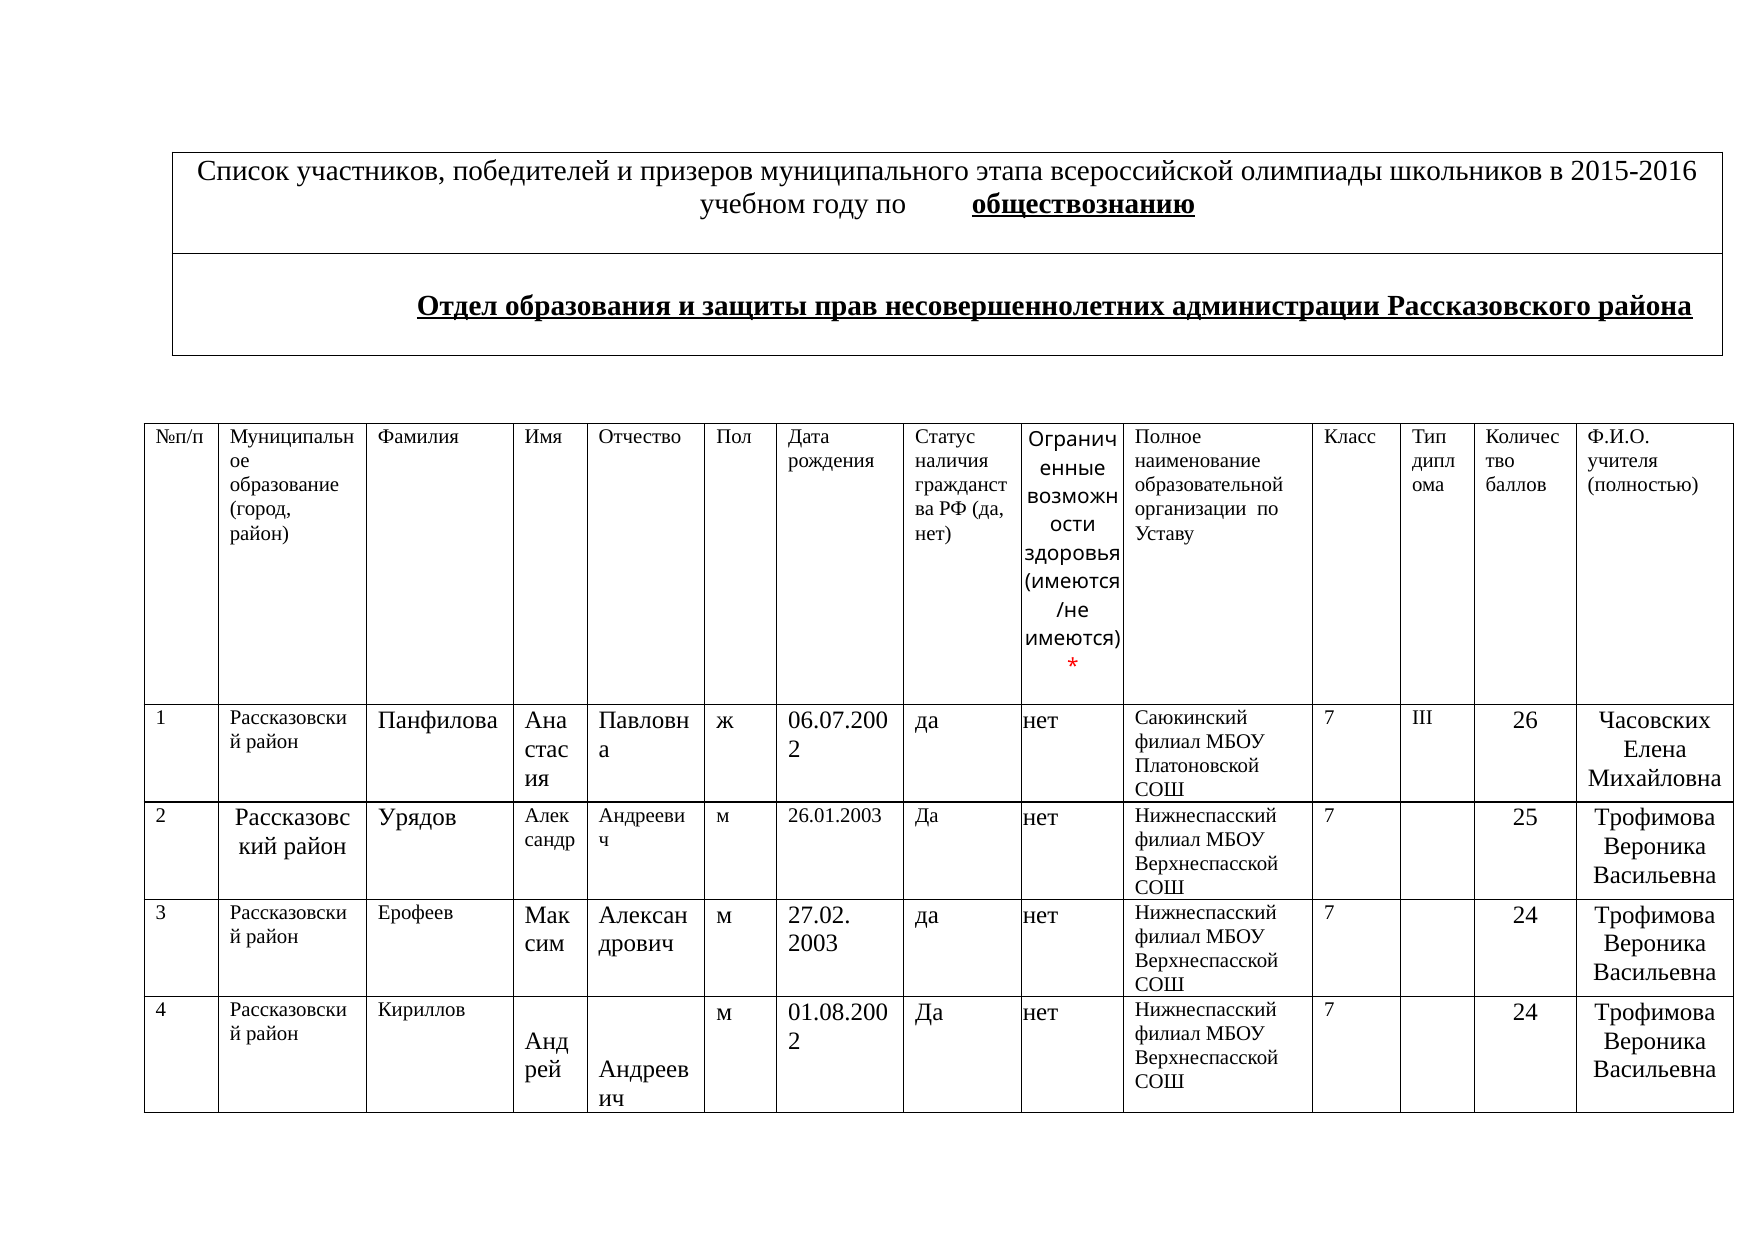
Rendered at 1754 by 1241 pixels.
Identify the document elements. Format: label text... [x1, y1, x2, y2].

table_cell Нижнеспасский филиал МБОУ Верхнеспасской СОШ [1124, 900, 1312, 996]
table_cell 3 [145, 900, 218, 996]
table_cell 26 [1475, 705, 1576, 801]
table_header Полное наименование образовательной организации по Уставу [1124, 424, 1312, 704]
table_cell Панфилова [367, 705, 513, 801]
table_cell 24 [1475, 997, 1576, 1112]
table_cell 06.07.2002 [777, 705, 903, 801]
table_header Статус наличия гражданства РФ (да, нет) [904, 424, 1021, 704]
table_cell Андреевич [588, 997, 704, 1112]
table_cell [1734, 801, 1748, 899]
table_cell Александрович [588, 900, 704, 996]
table_cell 7 [1313, 997, 1400, 1112]
table_cell нет [1022, 997, 1123, 1112]
table_header Ограниченные возможности здоровья (имеются/не имеются)* [1022, 424, 1123, 704]
table_cell 24 [1475, 900, 1576, 996]
table_cell нет [1022, 705, 1123, 801]
table_cell 7 [1313, 705, 1400, 801]
table_header Муниципальное образование (город, район) [219, 424, 366, 704]
table_cell III [1401, 705, 1474, 801]
table_header Отчество [588, 424, 704, 704]
table_cell Нижнеспасский филиал МБОУ Верхнеспасской СОШ [1124, 997, 1312, 1112]
table_cell [1401, 803, 1474, 899]
table_cell Да [904, 803, 1021, 899]
table_cell Ерофеев [367, 900, 513, 996]
table_cell Трофимова Вероника Васильевна [1577, 997, 1733, 1112]
table_cell м [705, 803, 776, 899]
table_cell Рассказовский район [219, 705, 366, 801]
table_cell Рассказовский район [219, 803, 366, 899]
table_cell [1748, 801, 1754, 899]
table_header №п/п [145, 424, 218, 704]
table_header Класс [1313, 424, 1400, 704]
table_cell Трофимова Вероника Васильевна [1577, 803, 1733, 899]
table_cell 1 [145, 705, 218, 801]
table_header Количество баллов [1475, 424, 1576, 704]
table_cell Часовских Елена Михайловна [1577, 705, 1733, 801]
table_header [1748, 423, 1754, 704]
table_cell 01.08.2002 [777, 997, 903, 1112]
table_cell 27.02. 2003 [777, 900, 903, 996]
table_cell Павловна [588, 705, 704, 801]
table_header Ф.И.О. учителя (полностью) [1577, 424, 1733, 704]
table_cell м [705, 900, 776, 996]
table_cell да [904, 900, 1021, 996]
table_cell 25 [1475, 803, 1576, 899]
table_cell [1734, 996, 1748, 1112]
table_cell [1401, 997, 1474, 1112]
table_cell Анастасия [514, 705, 587, 801]
table_cell Саюкинский филиал МБОУ Платоновской СОШ [1124, 705, 1312, 801]
table_cell 7 [1313, 900, 1400, 996]
table_header Пол [705, 424, 776, 704]
table_cell ж [705, 705, 776, 801]
table_cell нет [1022, 803, 1123, 899]
table_cell [1401, 900, 1474, 996]
table_header Дата рождения [777, 424, 903, 704]
table_cell [1748, 899, 1754, 996]
table_cell Рассказовский район [219, 997, 366, 1112]
table_cell Рассказовский район [219, 900, 366, 996]
table_cell Нижнеспасский филиал МБОУ Верхнеспасской СОШ [1124, 803, 1312, 899]
table_header Список участников, победителей и призеров муниципального этапа всероссийской олимпиады школьников в 2015-2016 учебном году по обществознанию [173, 153, 1722, 253]
table_cell Александр [514, 803, 587, 899]
table_cell 26.01.2003 [777, 803, 903, 899]
table_header [1734, 423, 1748, 704]
table_cell [1748, 996, 1754, 1112]
table_cell м [705, 997, 776, 1112]
table_cell 2 [145, 803, 218, 899]
table_cell Андреевич [588, 803, 704, 899]
table_header Фамилия [367, 424, 513, 704]
table_cell Максим [514, 900, 587, 996]
table_cell да [904, 705, 1021, 801]
table_cell [1734, 899, 1748, 996]
table_header Имя [514, 424, 587, 704]
table_cell нет [1022, 900, 1123, 996]
table_cell 7 [1313, 803, 1400, 899]
table_cell Урядов [367, 803, 513, 899]
table_cell 4 [145, 997, 218, 1112]
table_cell Да [904, 997, 1021, 1112]
table_cell Трофимова Вероника Васильевна [1577, 900, 1733, 996]
table_header Тип диплома [1401, 424, 1474, 704]
table_cell [1748, 704, 1754, 801]
table_cell Кириллов [367, 997, 513, 1112]
table_cell Отдел образования и защиты прав несовершеннолетних администрации Рассказовского района [173, 254, 1722, 355]
table_cell [1734, 704, 1748, 801]
table_cell Андрей [514, 997, 587, 1112]
